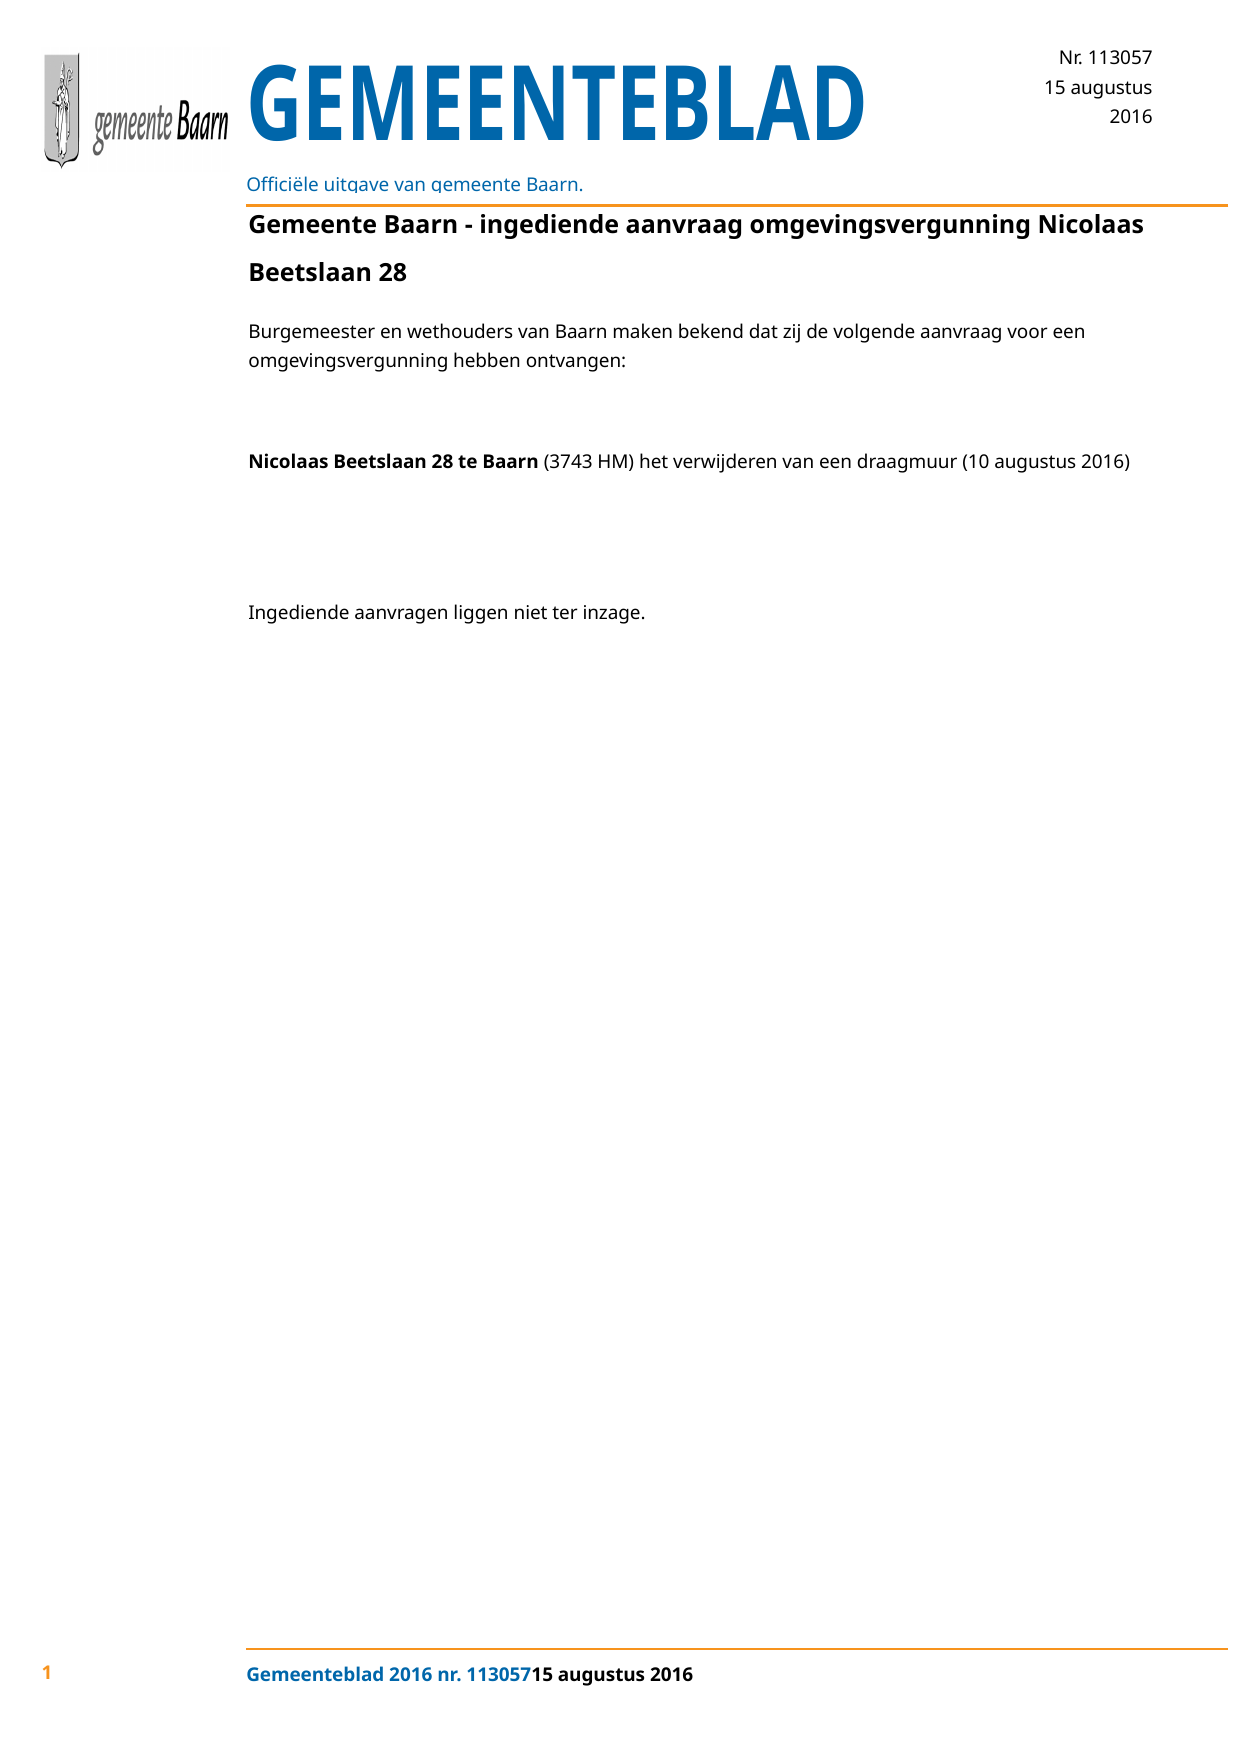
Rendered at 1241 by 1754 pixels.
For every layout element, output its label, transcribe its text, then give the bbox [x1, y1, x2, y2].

text Ingediende aanvragen liggen niet ter inzage. [248, 599, 1152, 625]
text Gemeente Baarn - ingediende aanvraag omgevingsvergunning Nicolaas Beetslaan 28 [248, 207, 1152, 288]
picture [41, 47, 231, 172]
text Burgemeester en wethouders van Baarn maken bekend dat zij de volgende aanvraag voor een omgevingsvergunning hebben ontvangen: [248, 318, 1152, 373]
text Nicolaas Beetslaan 28 te Baarn (3743 HM) het verwijderen van een draagmuur (10 augustus 2016) [248, 448, 1152, 474]
